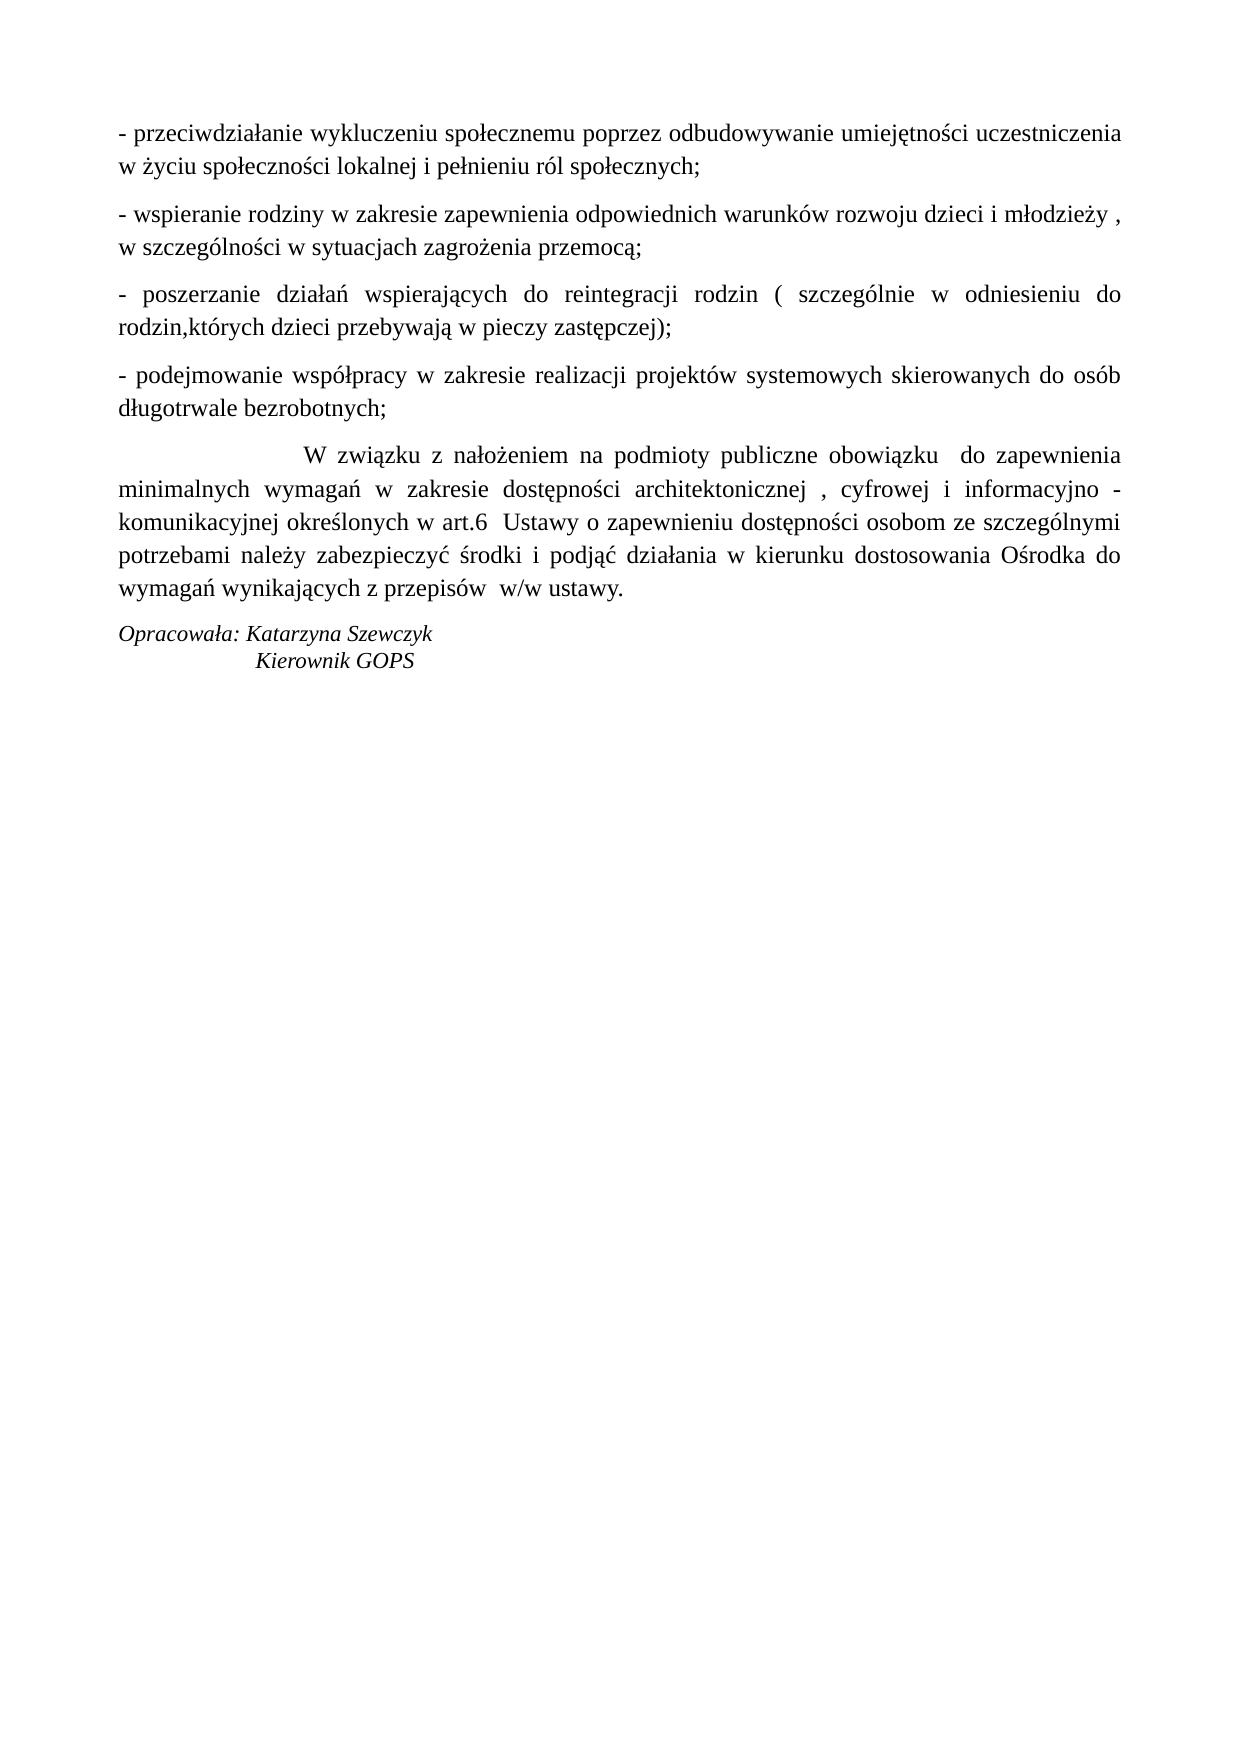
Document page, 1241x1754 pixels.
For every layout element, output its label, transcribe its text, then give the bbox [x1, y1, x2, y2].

text - podejmowanie współpracy w zakresie realizacji projektów systemowych skierowanych do osób długotrwale bezrobotnych; [118, 360, 1122, 422]
text Opracowała: Katarzyna Szewczyk [118, 620, 1122, 647]
text Kierownik GOPS [118, 647, 1122, 673]
text - przeciwdziałanie wykluczeniu społecznemu poprzez odbudowywanie umiejętności uczestniczenia w życiu społeczności lokalnej i pełnieniu ról społecznych; [118, 118, 1122, 180]
text W związku z nałożeniem na podmioty publiczne obowiązku do zapewnienia minimalnych wymagań w zakresie dostępności architektonicznej , cyfrowej i informacyjno - komunikacyjnej określonych w art.6 Ustawy o zapewnieniu dostępności osobom ze szczególnymi potrzebami należy zabezpieczyć środki i podjąć działania w kierunku dostosowania Ośrodka do wymagań wynikających z przepisów w/w ustawy. [118, 441, 1122, 601]
text - poszerzanie działań wspierających do reintegracji rodzin ( szczególnie w odniesieniu do rodzin,których dzieci przebywają w pieczy zastępczej); [118, 279, 1122, 341]
text - wspieranie rodziny w zakresie zapewnienia odpowiednich warunków rozwoju dzieci i młodzieży , w szczególności w sytuacjach zagrożenia przemocą; [118, 199, 1122, 261]
